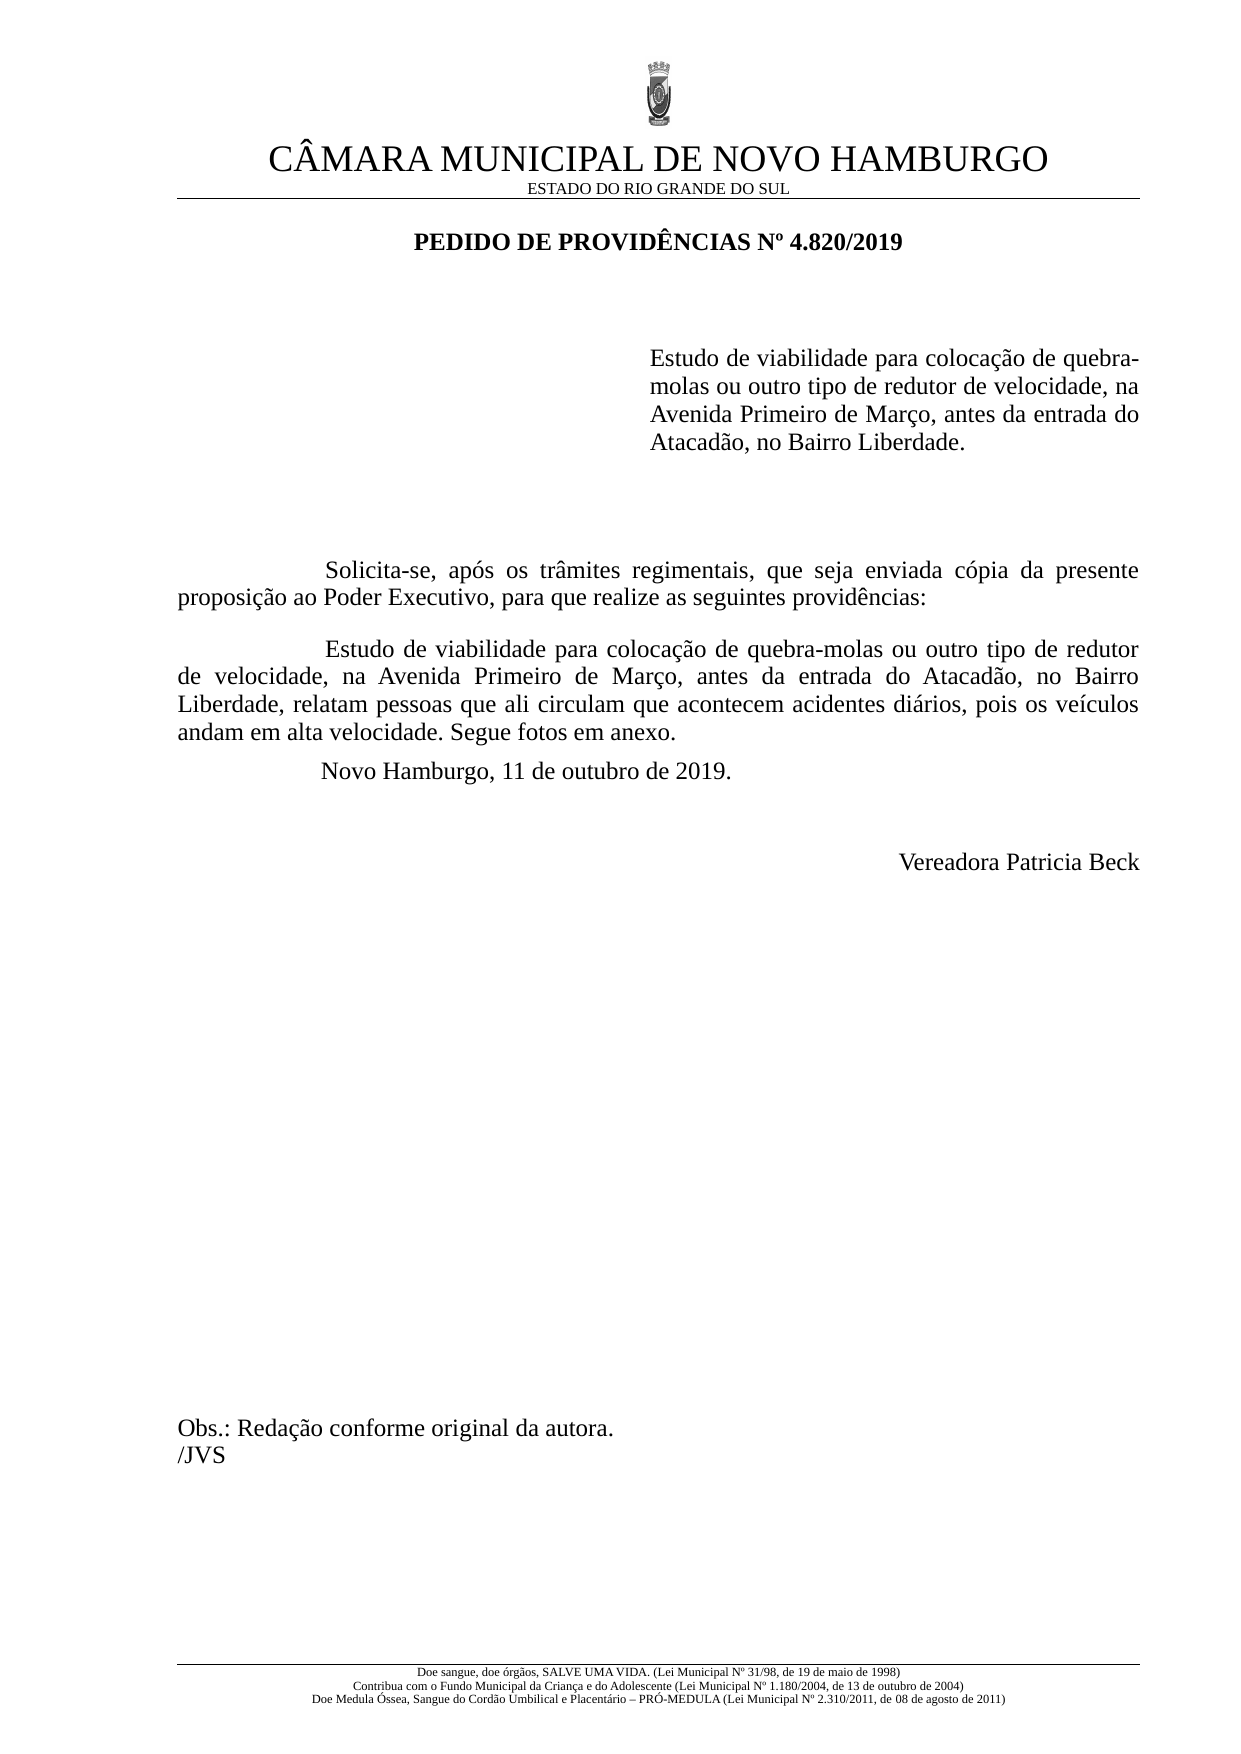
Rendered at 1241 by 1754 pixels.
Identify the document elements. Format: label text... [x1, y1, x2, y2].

text Estudo de viabilidade para colocação de quebra-molas ou outro tipo de redutor de velocidade, na Avenida Primeiro de Março, antes da entrada do Atacadão, no Bairro Liberdade, relatam pessoas que ali circulam que acontecem acidentes diários, pois os veículos andam em alta velocidade. Segue fotos em anexo. [177, 635, 1140, 746]
text Vereadora Patricia Beck [177, 848, 1140, 876]
text Estudo de viabilidade para colocação de quebra-molas ou outro tipo de redutor de velocidade, na Avenida Primeiro de Março, antes da entrada do Atacadão, no Bairro Liberdade. [649, 344, 1140, 455]
text Obs.: Redação conforme original da autora. [177, 1414, 1140, 1442]
text Novo Hamburgo, 11 de outubro de 2019. [183, 757, 1140, 785]
text PEDIDO DE PROVIDÊNCIAS Nº 4.820/2019 [177, 228, 1140, 256]
text /JVS [177, 1442, 1140, 1469]
text Solicita-se, após os trâmites regimentais, que seja enviada cópia da presente proposição ao Poder Executivo, para que realize as seguintes providências: [177, 556, 1140, 611]
